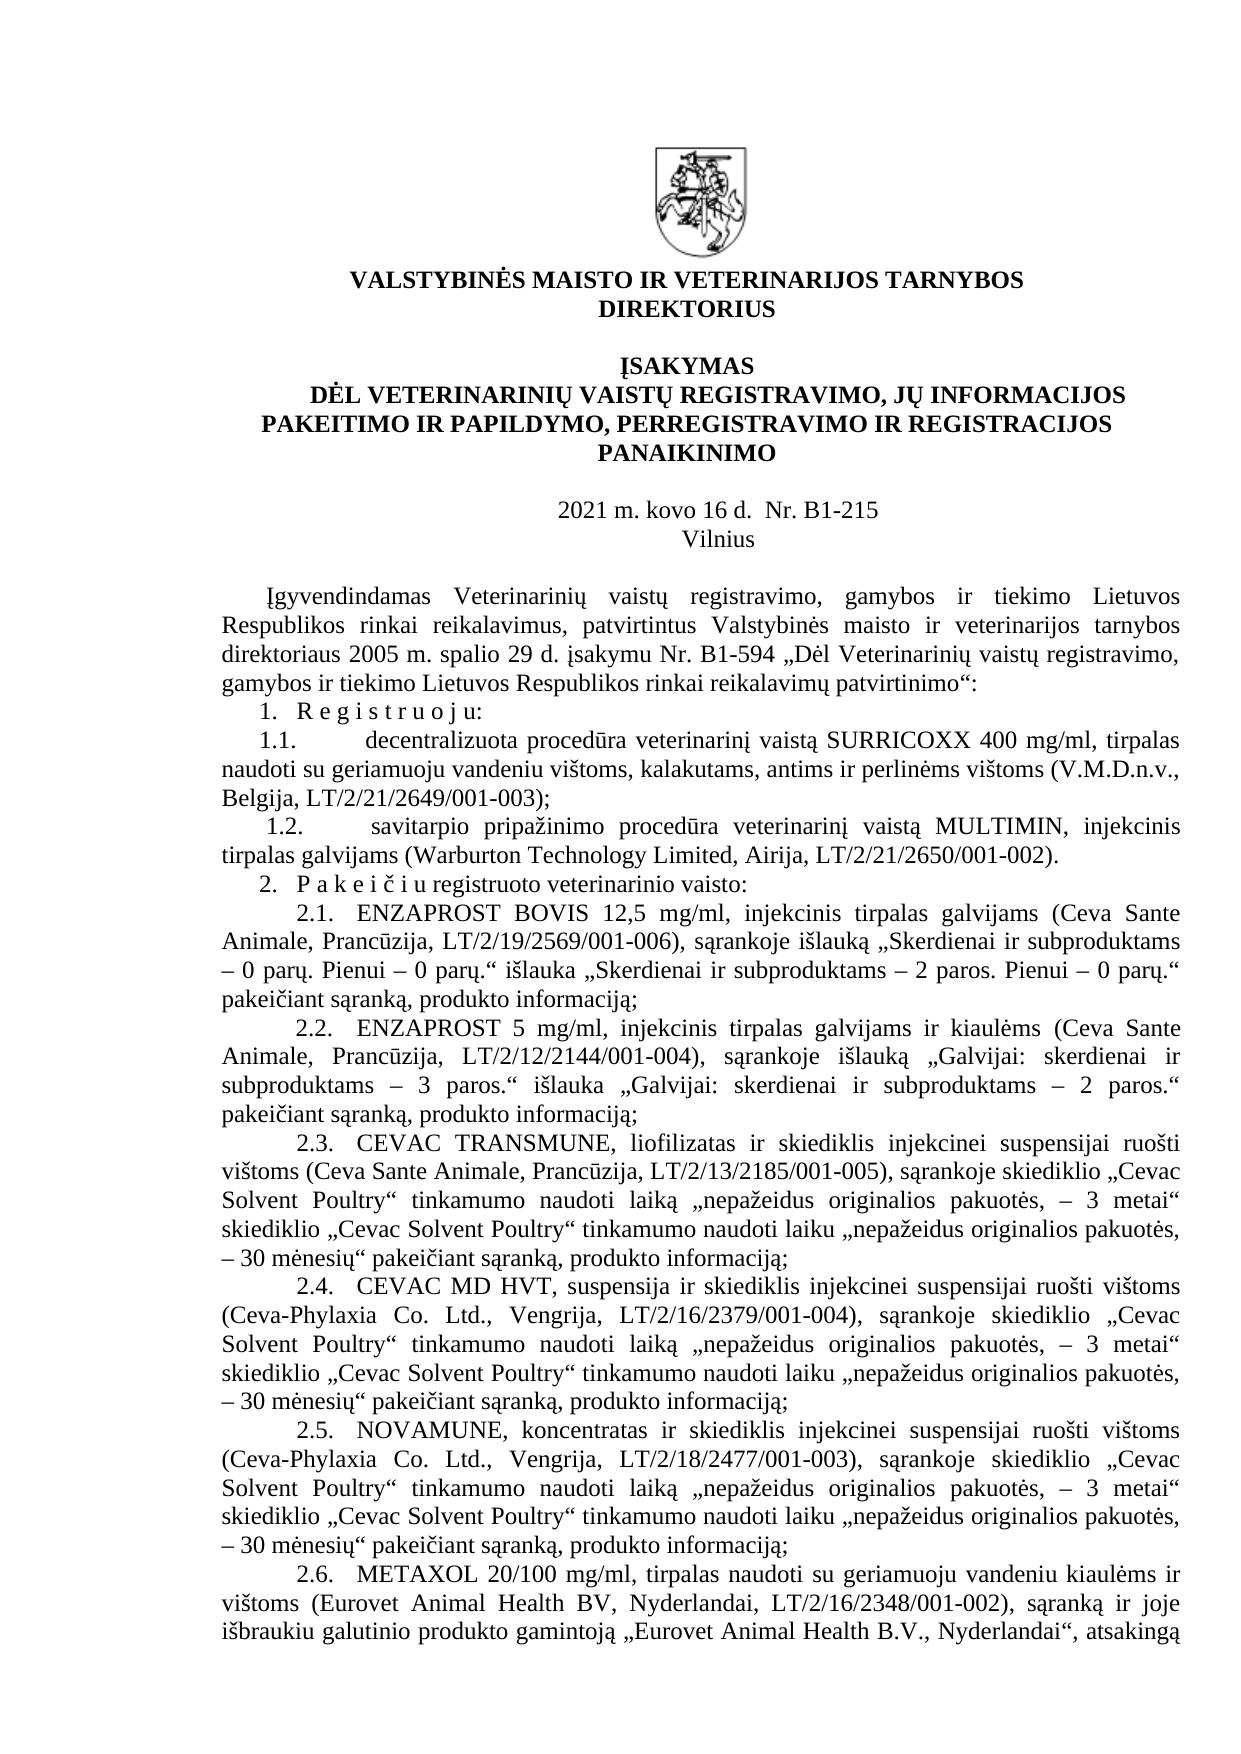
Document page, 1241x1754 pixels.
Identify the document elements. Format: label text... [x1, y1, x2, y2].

text DĖL veterinarinių vaistų registravimo, jų informacijos pakeitimo ir papildymo, PERREGISTRAVIMO ir REGISTRACIJOS PANAIKINIMO [221, 380, 1152, 466]
text 2.2. ENZAPROST 5 mg/ml, injekcinis tirpalas galvijams ir kiaulėms (Ceva Sante Animale, Prancūzija, LT/2/12/2144/001-004), sąrankoje išlauką „Galvijai: skerdienai ir subproduktams – 3 paros.“ išlauka „Galvijai: skerdienai ir subproduktams – 2 paros.“ pakeičiant sąranką, produkto informaciją; [221, 1013, 1181, 1128]
text Įgyvendindamas Veterinarinių vaistų registravimo, gamybos ir tiekimo Lietuvos Respublikos rinkai reikalavimus, patvirtintus Valstybinės maisto ir veterinarijos tarnybos direktoriaus 2005 m. spalio 29 d. įsakymu Nr. B1-594 „Dėl Veterinarinių vaistų registravimo, gamybos ir tiekimo Lietuvos Respublikos rinkai reikalavimų patvirtinimo“: [221, 581, 1181, 696]
text 2.1. ENZAPROST BOVIS 12,5 mg/ml, injekcinis tirpalas galvijams (Ceva Sante Animale, Prancūzija, LT/2/19/2569/001-006), sąrankoje išlauką „Skerdienai ir subproduktams – 0 parų. Pienui – 0 parų.“ išlauka „Skerdienai ir subproduktams – 2 paros. Pienui – 0 parų.“ pakeičiant sąranką, produkto informaciją; [221, 898, 1181, 1013]
text 1. R e g i s t r u o j u: [259, 696, 1181, 725]
text 2. P a k e i č i u registruoto veterinarinio vaisto: [259, 869, 1181, 898]
text DIREKTORIUS [221, 294, 1152, 323]
text Vilnius [221, 524, 1152, 553]
text 1.1. decentralizuota procedūra veterinarinį vaistą SURRICOXX 400 mg/ml, tirpalas naudoti su geriamuoju vandeniu vištoms, kalakutams, antims ir perlinėms vištoms (V.M.D.n.v., Belgija, LT/2/21/2649/001-003); [221, 725, 1181, 811]
text 2.3. CEVAC TRANSMUNE, liofilizatas ir skiediklis injekcinei suspensijai ruošti vištoms (Ceva Sante Animale, Prancūzija, LT/2/13/2185/001-005), sąrankoje skiediklio „Cevac Solvent Poultry“ tinkamumo naudoti laiką „nepažeidus originalios pakuotės, – 3 metai“ skiediklio „Cevac Solvent Poultry“ tinkamumo naudoti laiku „nepažeidus originalios pakuotės, – 30 mėnesių“ pakeičiant sąranką, produkto informaciją; [221, 1128, 1181, 1271]
text ĮSAKYMAS [221, 351, 1152, 380]
text VALSTYBINĖS MAISTO IR VETERINARIJOS TARNYBOS [221, 265, 1152, 294]
text 1.2. savitarpio pripažinimo procedūra veterinarinį vaistą MULTIMIN, injekcinis tirpalas galvijams (Warburton Technology Limited, Airija, LT/2/21/2650/001-002). [221, 811, 1181, 869]
text 2.6. METAXOL 20/100 mg/ml, tirpalas naudoti su geriamuoju vandeniu kiaulėms ir vištoms (Eurovet Animal Health BV, Nyderlandai, LT/2/16/2348/001-002), sąranką ir joje išbraukiu galutinio produkto gamintoją „Eurovet Animal Health B.V., Nyderlandai“, atsakingą [221, 1559, 1181, 1645]
text 2021 m. kovo 16 d. Nr. B1-215 [221, 495, 1152, 524]
text 2.4. CEVAC MD HVT, suspensija ir skiediklis injekcinei suspensijai ruošti vištoms (Ceva-Phylaxia Co. Ltd., Vengrija, LT/2/16/2379/001-004), sąrankoje skiediklio „Cevac Solvent Poultry“ tinkamumo naudoti laiką „nepažeidus originalios pakuotės, – 3 metai“ skiediklio „Cevac Solvent Poultry“ tinkamumo naudoti laiku „nepažeidus originalios pakuotės, – 30 mėnesių“ pakeičiant sąranką, produkto informaciją; [221, 1271, 1181, 1415]
text 2.5. NOVAMUNE, koncentratas ir skiediklis injekcinei suspensijai ruošti vištoms (Ceva-Phylaxia Co. Ltd., Vengrija, LT/2/18/2477/001-003), sąrankoje skiediklio „Cevac Solvent Poultry“ tinkamumo naudoti laiką „nepažeidus originalios pakuotės, – 3 metai“ skiediklio „Cevac Solvent Poultry“ tinkamumo naudoti laiku „nepažeidus originalios pakuotės, – 30 mėnesių“ pakeičiant sąranką, produkto informaciją; [221, 1415, 1181, 1559]
